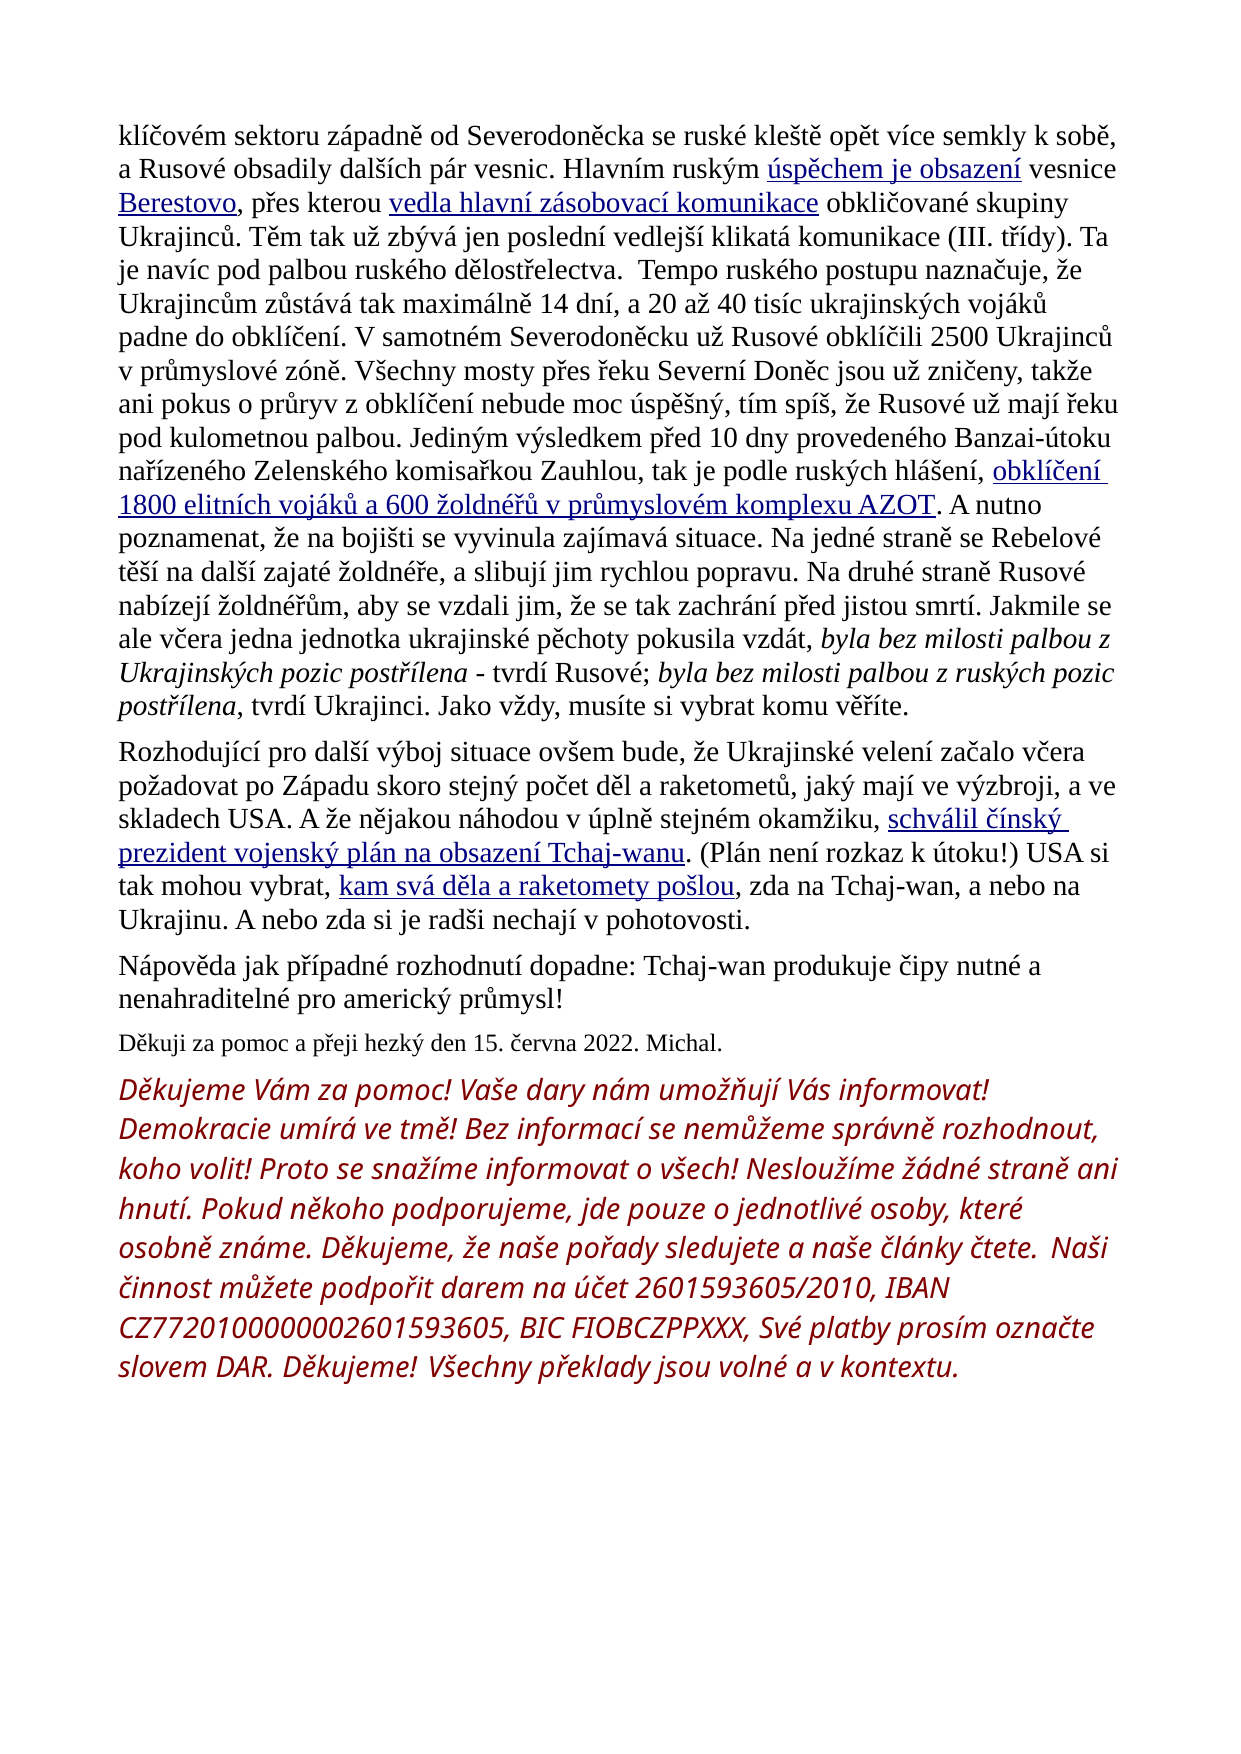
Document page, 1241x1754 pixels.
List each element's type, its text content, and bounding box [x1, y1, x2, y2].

text Děkujeme Vám za pomoc! Vaše dary nám umožňují Vás informovat! Demokracie umírá ve tmě! Bez informací se nemůžeme správně rozhodnout, koho volit! Proto se snažíme informovat o všech! Nesloužíme žádné straně ani hnutí. Pokud někoho podporujeme, jde pouze o jednotlivé osoby, které osobně známe. Děkujeme, že naše pořady sledujete a naše články čtete. Naši činnost můžete podpořit darem na účet 2601593605/2010, IBAN CZ7720100000002601593605, BIC FIOBCZPPXXX, Své platby prosím označte slovem DAR. Děkujeme! Všechny překlady jsou volné a v kontextu. [118, 1069, 1122, 1386]
text Rozhodující pro další výboj situace ovšem bude, že Ukrajinské velení začalo včera požadovat po Západu skoro stejný počet děl a raketometů, jaký mají ve výzbroji, a ve skladech USA. A že nějakou náhodou v úplně stejném okamžiku, schválil čínský prezident vojenský plán na obsazení Tchaj-wanu. (Plán není rozkaz k útoku!) USA si tak mohou vybrat, kam svá děla a raketomety pošlou, zda na Tchaj-wan, a nebo na Ukrajinu. A nebo zda si je radši nechají v pohotovosti. [118, 734, 1122, 936]
text Nápověda jak případné rozhodnutí dopadne: Tchaj-wan produkuje čipy nutné a nenahraditelné pro americký průmysl! [118, 948, 1122, 1015]
text Děkuji za pomoc a přeji hezký den 15. června 2022. Michal. [118, 1028, 1122, 1056]
text klíčovém sektoru západně od Severodoněcka se ruské kleště opět více semkly k sobě, a Rusové obsadily dalších pár vesnic. Hlavním ruským úspěchem je obsazení vesnice Berestovo, přes kterou vedla hlavní zásobovací komunikace obkličované skupiny Ukrajinců. Těm tak už zbývá jen poslední vedlejší klikatá komunikace (III. třídy). Ta je navíc pod palbou ruského dělostřelectva. Tempo ruského postupu naznačuje, že Ukrajincům zůstává tak maximálně 14 dní, a 20 až 40 tisíc ukrajinských vojáků padne do obklíčení. V samotném Severodoněcku už Rusové obklíčili 2500 Ukrajinců v průmyslové zóně. Všechny mosty přes řeku Severní Doněc jsou už zničeny, takže ani pokus o průryv z obklíčení nebude moc úspěšný, tím spíš, že Rusové už mají řeku pod kulometnou palbou. Jediným výsledkem před 10 dny provedeného Banzai-útoku nařízeného Zelenského komisařkou Zauhlou, tak je podle ruských hlášení, obklíčení 1800 elitních vojáků a 600 žoldnéřů v průmyslovém komplexu AZOT. A nutno poznamenat, že na bojišti se vyvinula zajímavá situace. Na jedné straně se Rebelové těší na další zajaté žoldnéře, a slibují jim rychlou popravu. Na druhé straně Rusové nabízejí žoldnéřům, aby se vzdali jim, že se tak zachrání před jistou smrtí. Jakmile se ale včera jedna jednotka ukrajinské pěchoty pokusila vzdát, byla bez milosti palbou z Ukrajinských pozic postřílena - tvrdí Rusové; byla bez milosti palbou z ruských pozic postřílena, tvrdí Ukrajinci. Jako vždy, musíte si vybrat komu věříte. [118, 118, 1122, 722]
